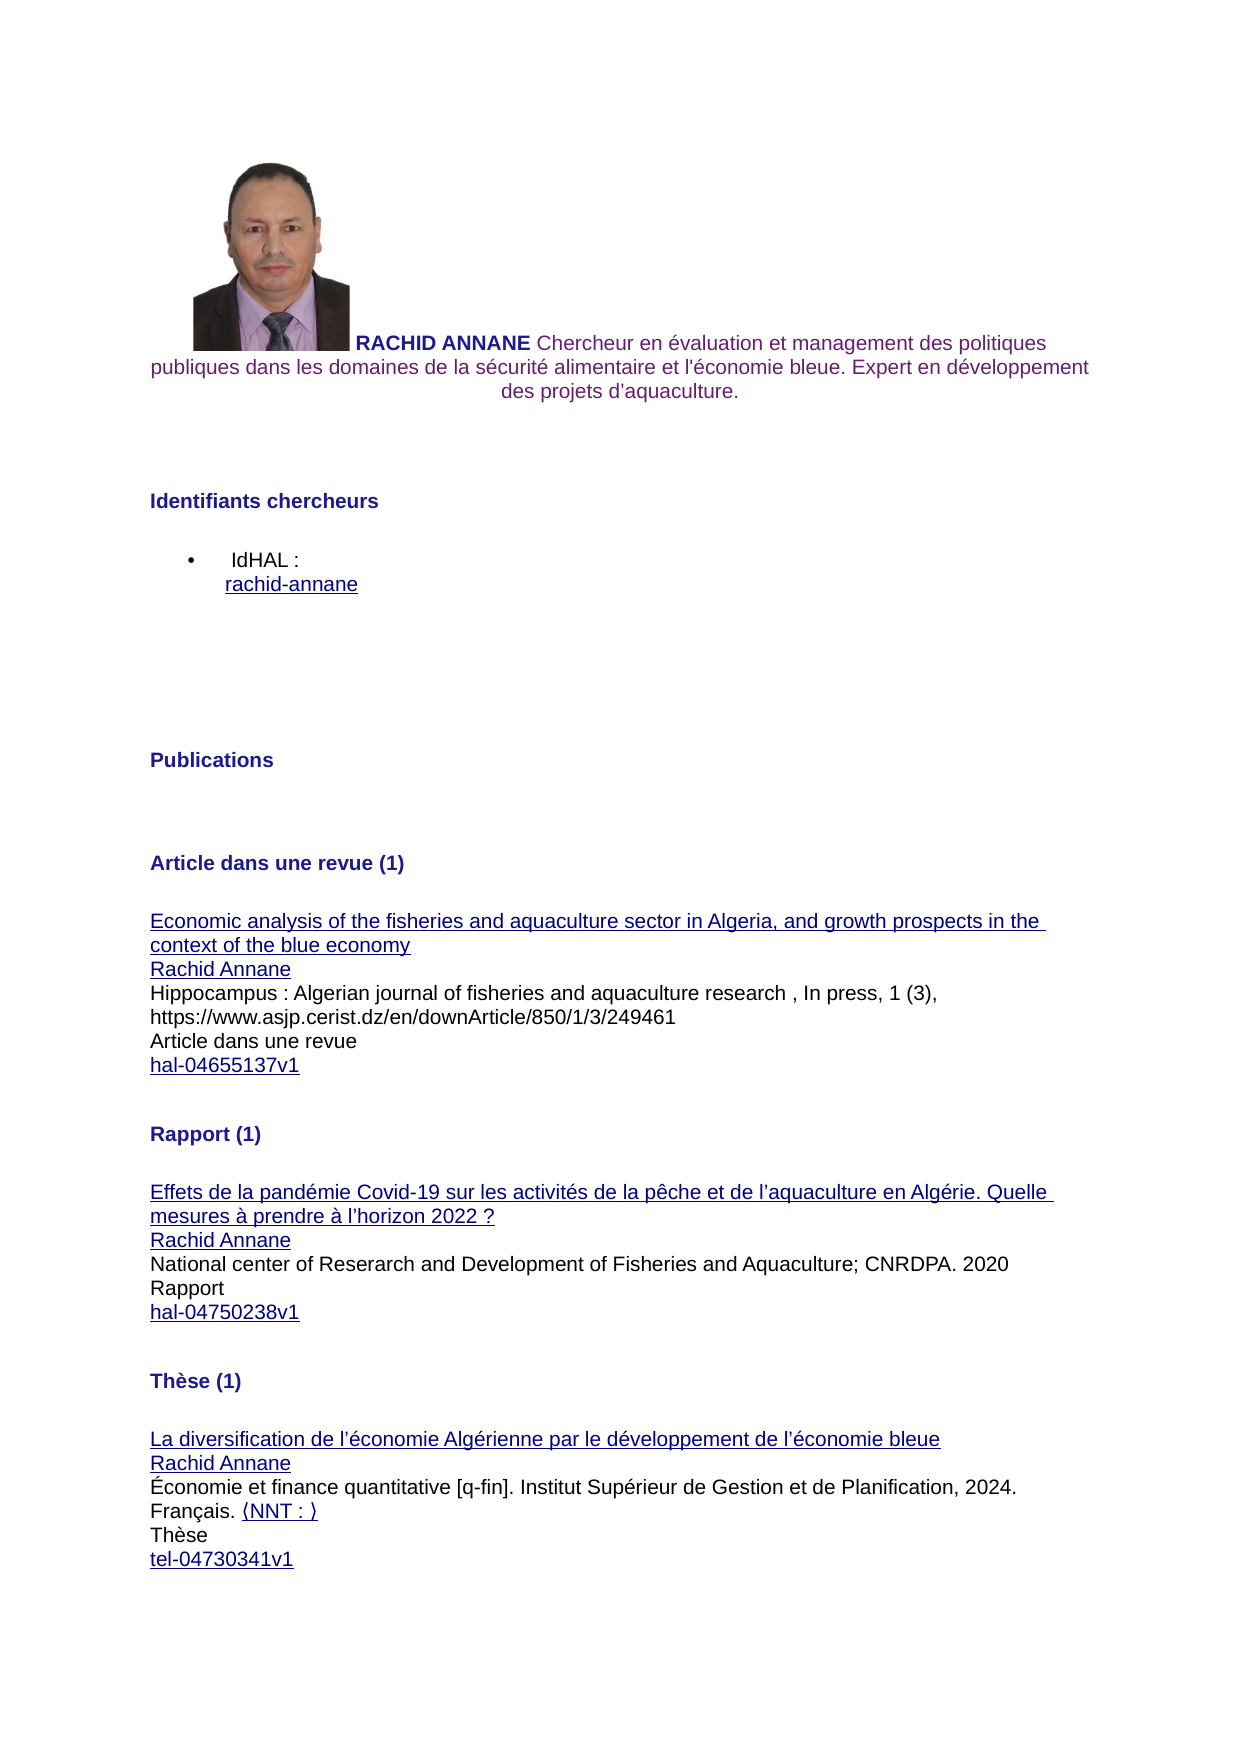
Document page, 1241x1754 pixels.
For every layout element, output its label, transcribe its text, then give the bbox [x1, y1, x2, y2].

list IdHAL : [187, 548, 1090, 572]
table_header Effets de la pandémie Covid-19 sur les activités de la pêche et de l’aquaculture en Algérie. Quelle mesures à prendre à l’horizon 2022 ? Rachid Annane National center of Reserarch and Development of Fisheries and Aquaculture; CNRDPA. 2020 Rapport hal-04750238v1 [150, 1180, 1090, 1324]
subtitle RACHID ANNANE Chercheur en évaluation et management des politiques publiques dans les domaines de la sécurité alimentaire et l'économie bleue. Expert en développement des projets d’aquaculture. [150, 150, 1090, 403]
subtitle Article dans une revue (1) [150, 851, 1090, 875]
picture [193, 150, 350, 351]
subtitle Publications [150, 748, 1090, 772]
list rachid-annane [187, 572, 1090, 596]
subtitle Identifiants chercheurs [150, 489, 1090, 513]
subtitle Thèse (1) [150, 1368, 1090, 1392]
table_header Economic analysis of the fisheries and aquaculture sector in Algeria, and growth prospects in the context of the blue economy Rachid Annane Hippocampus : Algerian journal of fisheries and aquaculture research , In press, 1 (3), https://www.asjp.cerist.dz/en/downArticle/850/1/3/249461 Article dans une revue hal-04655137v1 [150, 909, 1090, 1077]
subtitle Rapport (1) [150, 1122, 1090, 1146]
table_header La diversification de l’économie Algérienne par le développement de l’économie bleue Rachid Annane Économie et finance quantitative [q-fin]. Institut Supérieur de Gestion et de Planification, 2024. Français. ⟨NNT : ⟩ Thèse tel-04730341v1 [150, 1427, 1090, 1571]
